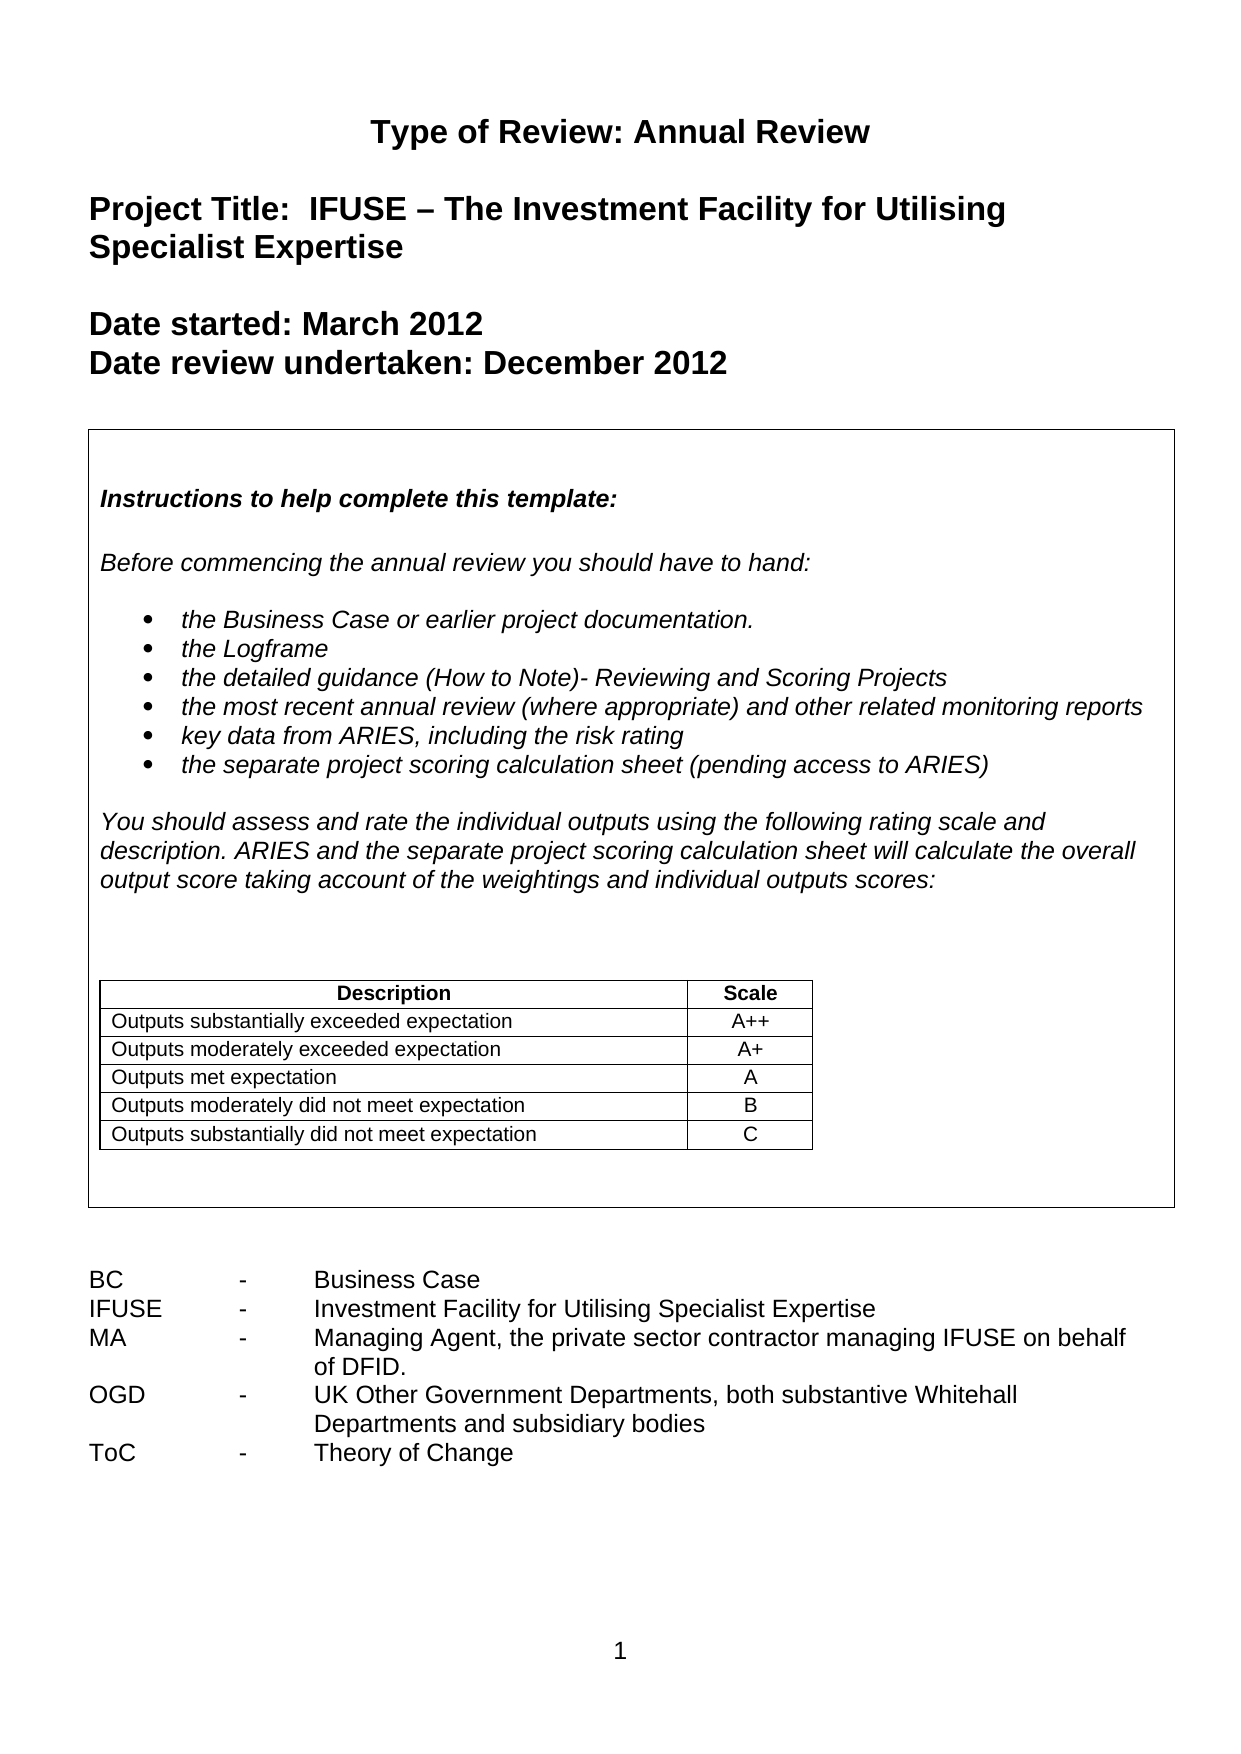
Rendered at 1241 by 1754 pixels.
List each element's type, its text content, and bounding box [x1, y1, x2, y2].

table_cell Outputs substantially exceeded expectation [101, 1009, 687, 1036]
table_cell Outputs moderately did not meet expectation [101, 1093, 687, 1120]
text Date review undertaken: December 2012 [89, 343, 1152, 381]
text Project Title: IFUSE – The Investment Facility for Utilising Specialist Expertise [89, 189, 1152, 266]
table_cell A [688, 1065, 812, 1092]
text ToC - Theory of Change [89, 1438, 1152, 1467]
text IFUSE - Investment Facility for Utilising Specialist Expertise [89, 1294, 1152, 1323]
table_cell C [688, 1121, 812, 1148]
text BC - Business Case [89, 1266, 1152, 1294]
table_cell A++ [688, 1009, 812, 1036]
table_cell Outputs met expectation [101, 1065, 687, 1092]
text MA - Managing Agent, the private sector contractor managing IFUSE on behalf of DFID. [89, 1323, 1152, 1381]
table_cell A+ [688, 1037, 812, 1064]
table_header Description [101, 981, 687, 1008]
text OGD - UK Other Government Departments, both substantive Whitehall Departments and subsidiary bodies [89, 1381, 1152, 1438]
table_cell Outputs substantially did not meet expectation [101, 1121, 687, 1148]
text Date started: March 2012 [89, 304, 1152, 343]
table_header Scale [688, 981, 812, 1008]
table_cell Outputs moderately exceeded expectation [101, 1037, 687, 1064]
table_header Instructions to help complete this template: Before commencing the annual review you should have to hand: the Business Case or earlier project documentation. the Logframe the detailed guidance (How to Note)- Reviewing and Scoring Projects the most recent annual review (where appropriate) and other related monitoring reports key data from ARIES, including the risk rating the separate project scoring calculation sheet (pending access to ARIES) You should assess and rate the individual outputs using the following rating scale and description. ARIES and the separate project scoring calculation sheet will calculate the overall output score taking account of the weightings and individual outputs scores: [89, 430, 1174, 1207]
text Type of Review: Annual Review [89, 112, 1152, 151]
table_cell B [688, 1093, 812, 1120]
